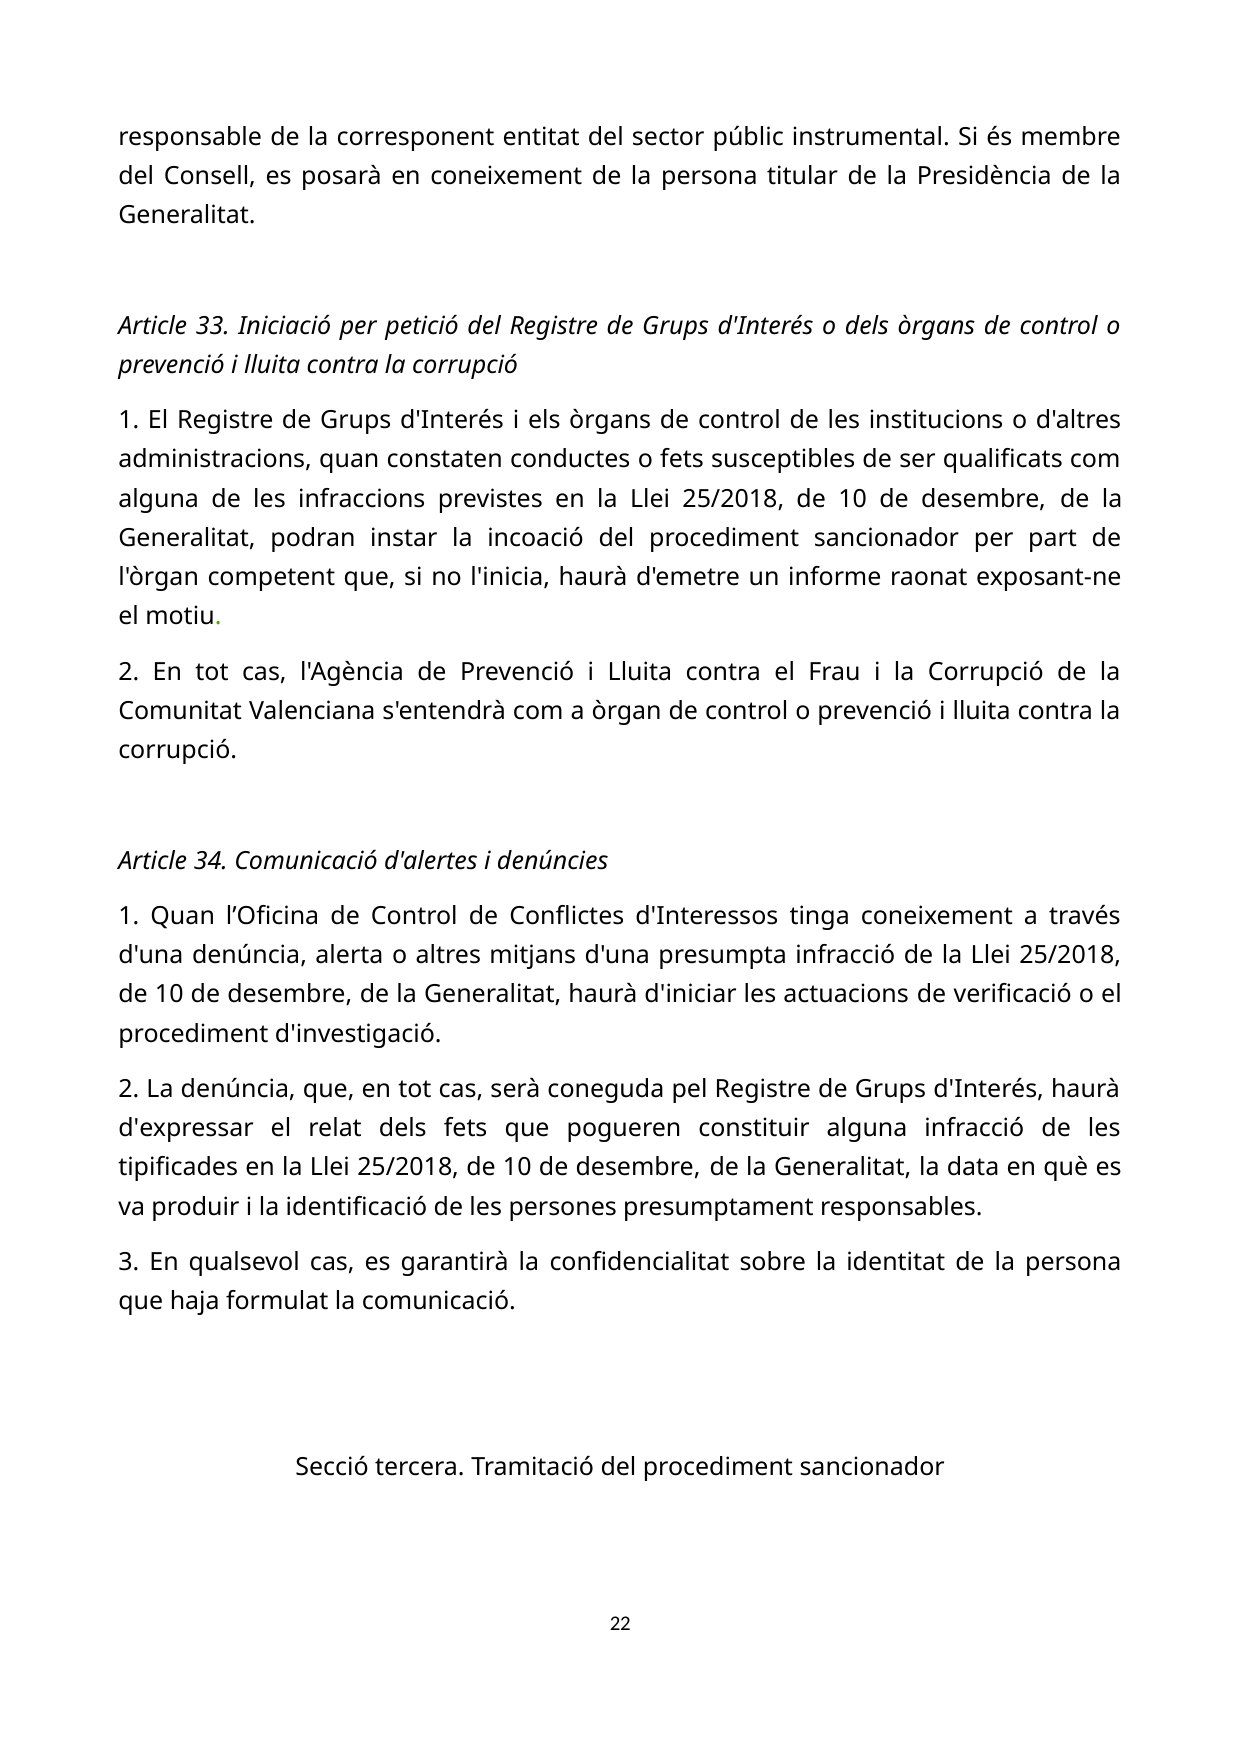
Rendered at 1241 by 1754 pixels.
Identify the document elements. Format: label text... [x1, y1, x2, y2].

text 2. La denúncia, que, en tot cas, serà coneguda pel Registre de Grups d'Interés, haurà d'expressar el relat dels fets que pogueren constituir alguna infracció de les tipificades en la Llei 25/2018, de 10 de desembre, de la Generalitat, la data en què es va produir i la identificació de les persones presumptament responsables. [118, 1071, 1122, 1222]
text responsable de la corresponent entitat del sector públic instrumental. Si és membre del Consell, es posarà en coneixement de la persona titular de la Presidència de la Generalitat. [118, 118, 1122, 231]
subtitle Article 33. Iniciació per petició del Registre de Grups d'Interés o dels òrgans de control o prevenció i lluita contra la corrupció [118, 307, 1122, 381]
text Secció tercera. Tramitació del procediment sancionador [118, 1449, 1122, 1483]
text 1. Quan l’Oficina de Control de Conflictes d'Interessos tinga coneixement a través d'una denúncia, alerta o altres mitjans d'una presumpta infracció de la Llei 25/2018, de 10 de desembre, de la Generalitat, haurà d'iniciar les actuacions de verificació o el procediment d'investigació. [118, 898, 1122, 1049]
text 1. El Registre de Grups d'Interés i els òrgans de control de les institucions o d'altres administracions, quan constaten conductes o fets susceptibles de ser qualificats com alguna de les infraccions previstes en la Llei 25/2018, de 10 de desembre, de la Generalitat, podran instar la incoació del procediment sancionador per part de l'òrgan competent que, si no l'inicia, haurà d'emetre un informe raonat exposant-ne el motiu. [118, 402, 1122, 632]
subtitle Article 34. Comunicació d'alertes i denúncies [118, 842, 1122, 876]
text 2. En tot cas, l'Agència de Prevenció i Lluita contra el Frau i la Corrupció de la Comunitat Valenciana s'entendrà com a òrgan de control o prevenció i lluita contra la corrupció. [118, 653, 1122, 766]
text 3. En qualsevol cas, es garantirà la confidencialitat sobre la identitat de la persona que haja formulat la comunicació. [118, 1243, 1122, 1317]
